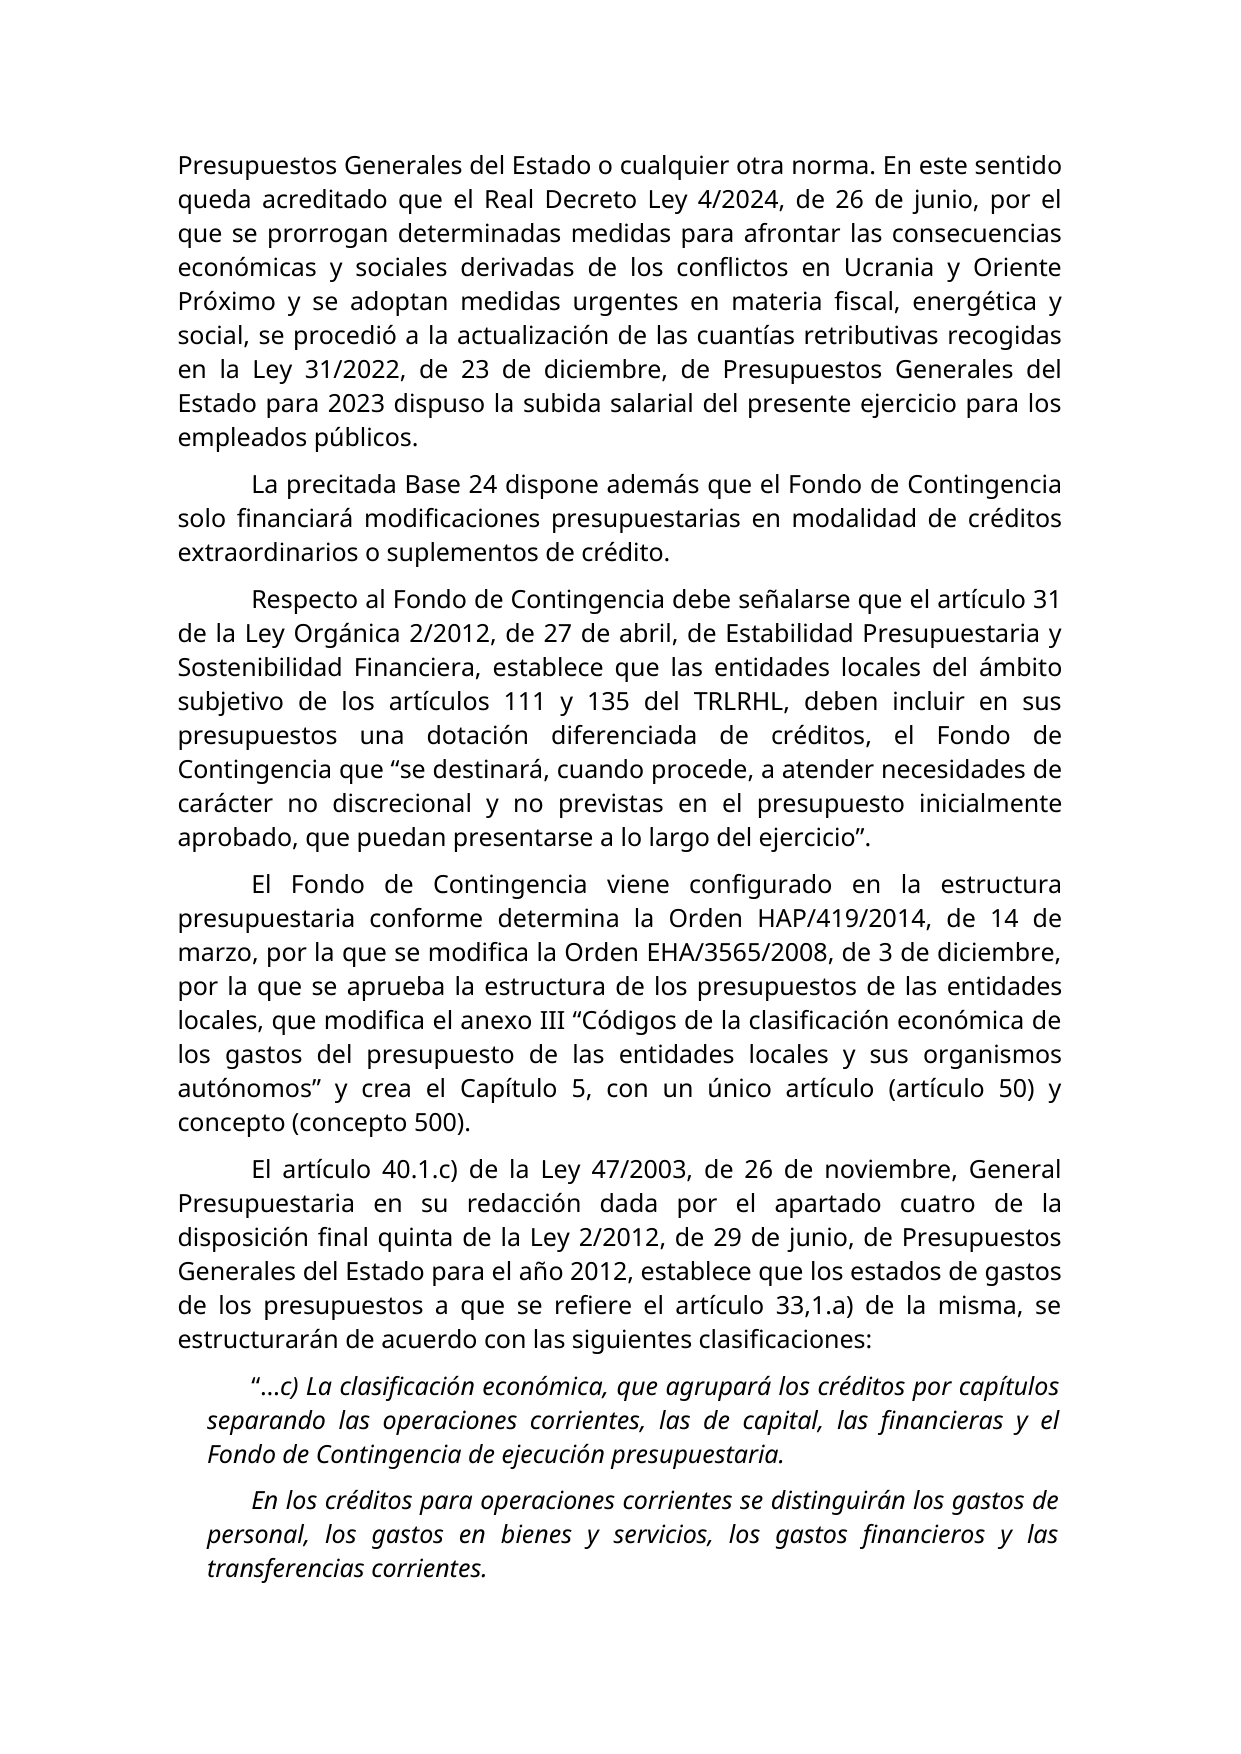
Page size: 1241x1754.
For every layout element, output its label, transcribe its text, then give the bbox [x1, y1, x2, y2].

text En los créditos para operaciones corrientes se distinguirán los gastos de personal, los gastos en bienes y servicios, los gastos financieros y las transferencias corrientes. [207, 1483, 1063, 1585]
text Presupuestos Generales del Estado o cualquier otra norma. En este sentido queda acreditado que el Real Decreto Ley 4/2024, de 26 de junio, por el que se prorrogan determinadas medidas para afrontar las consecuencias económicas y sociales derivadas de los conflictos en Ucrania y Oriente Próximo y se adoptan medidas urgentes en materia fiscal, energética y social, se procedió a la actualización de las cuantías retributivas recogidas en la Ley 31/2022, de 23 de diciembre, de Presupuestos Generales del Estado para 2023 dispuso la subida salarial del presente ejercicio para los empleados públicos. [177, 148, 1063, 454]
text Respecto al Fondo de Contingencia debe señalarse que el artículo 31 de la Ley Orgánica 2/2012, de 27 de abril, de Estabilidad Presupuestaria y Sostenibilidad Financiera, establece que las entidades locales del ámbito subjetivo de los artículos 111 y 135 del TRLRHL, deben incluir en sus presupuestos una dotación diferenciada de créditos, el Fondo de Contingencia que “se destinará, cuando procede, a atender necesidades de carácter no discrecional y no previstas en el presupuesto inicialmente aprobado, que puedan presentarse a lo largo del ejercicio”. [177, 581, 1063, 854]
text “…c) La clasificación económica, que agrupará los créditos por capítulos separando las operaciones corrientes, las de capital, las financieras y el Fondo de Contingencia de ejecución presupuestaria. [207, 1368, 1063, 1470]
text El Fondo de Contingencia viene configurado en la estructura presupuestaria conforme determina la Orden HAP/419/2014, de 14 de marzo, por la que se modifica la Orden EHA/3565/2008, de 3 de diciembre, por la que se aprueba la estructura de los presupuestos de las entidades locales, que modifica el anexo III “Códigos de la clasificación económica de los gastos del presupuesto de las entidades locales y sus organismos autónomos” y crea el Capítulo 5, con un único artículo (artículo 50) y concepto (concepto 500). [177, 866, 1063, 1139]
text El artículo 40.1.c) de la Ley 47/2003, de 26 de noviembre, General Presupuestaria en su redacción dada por el apartado cuatro de la disposición final quinta de la Ley 2/2012, de 29 de junio, de Presupuestos Generales del Estado para el año 2012, establece que los estados de gastos de los presupuestos a que se refiere el artículo 33,1.a) de la misma, se estructurarán de acuerdo con las siguientes clasificaciones: [177, 1151, 1063, 1356]
text La precitada Base 24 dispone además que el Fondo de Contingencia solo financiará modificaciones presupuestarias en modalidad de créditos extraordinarios o suplementos de crédito. [177, 467, 1063, 569]
